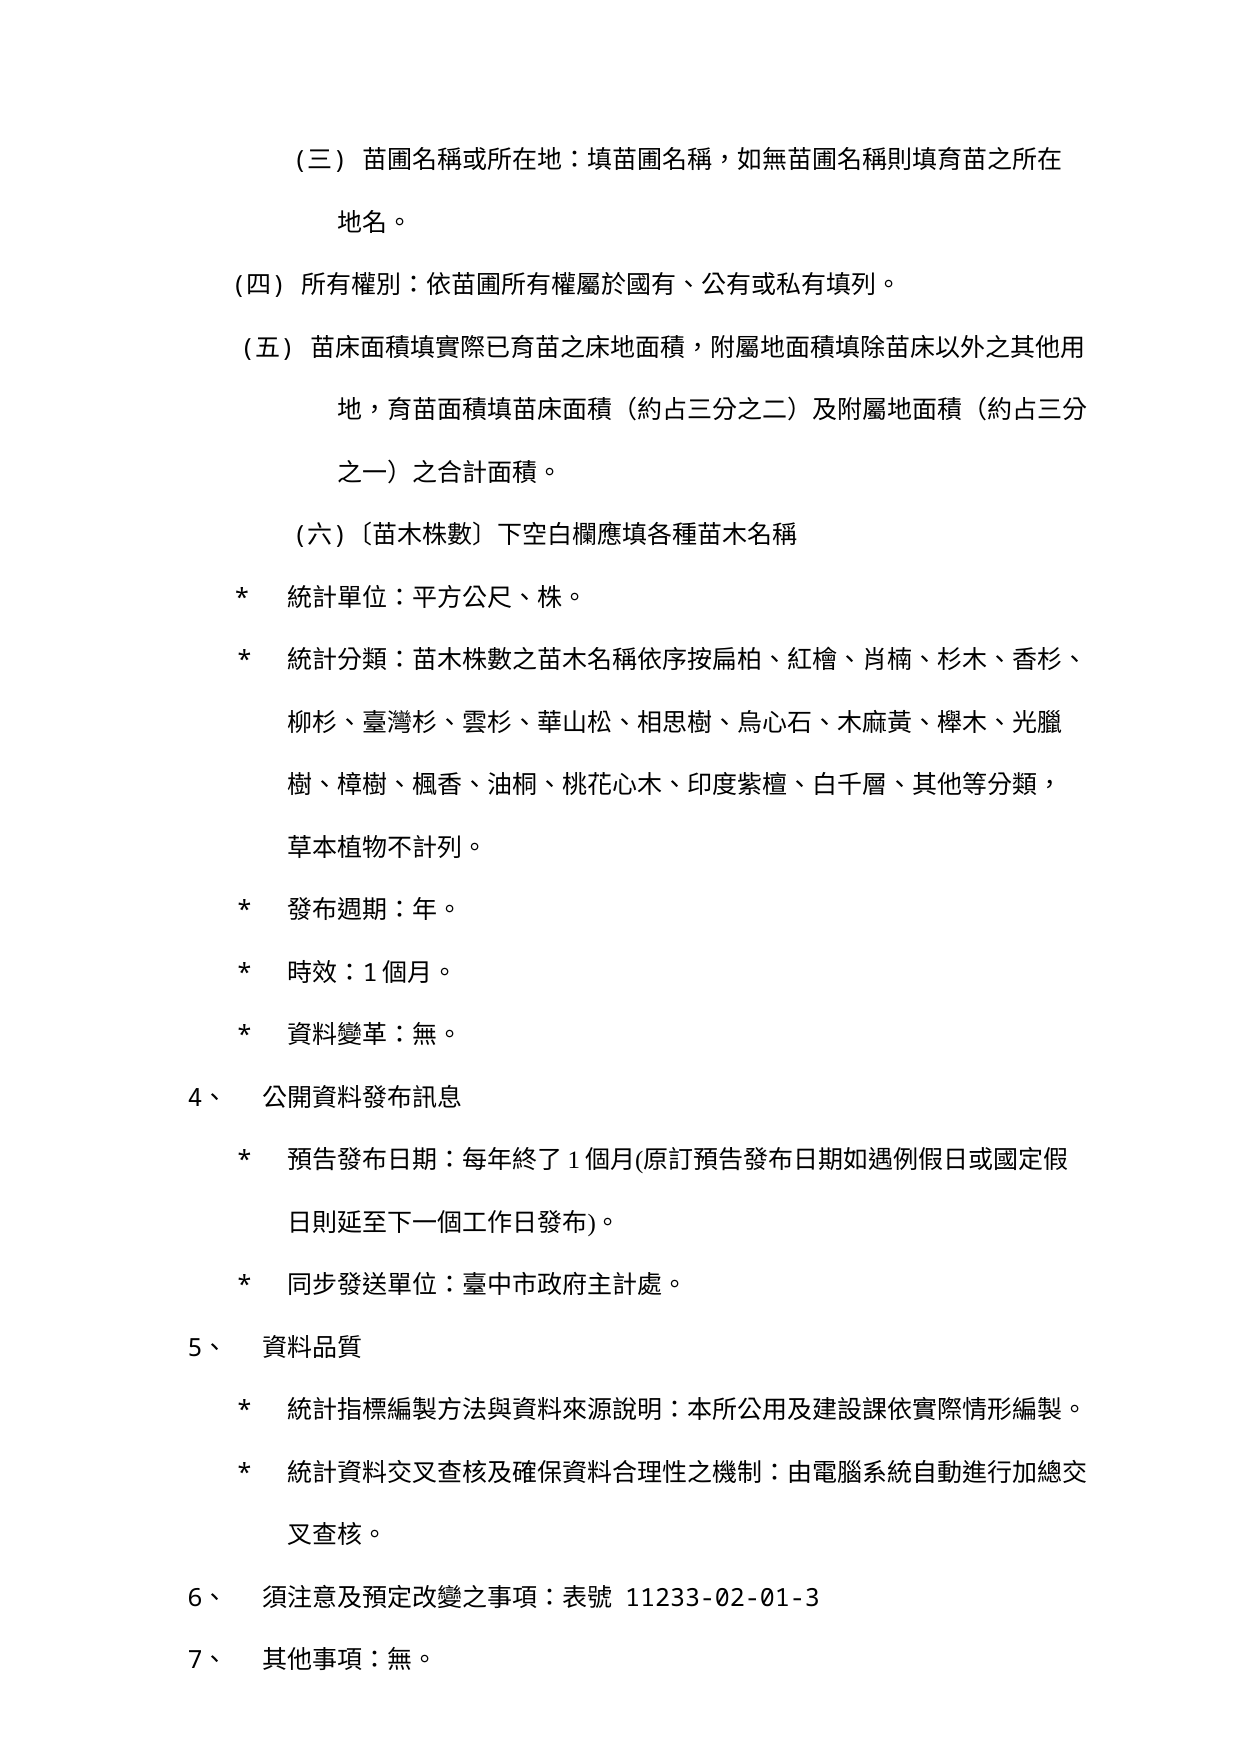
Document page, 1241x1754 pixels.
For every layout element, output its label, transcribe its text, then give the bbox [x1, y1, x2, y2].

text (五) 苗床面積填實際已育苗之床地面積，附屬地面積填除苗床以外之其他用地，育苗面積填苗床面積（約占三分之二）及附屬地面積（約占三分之一）之合計面積。 [187, 304, 1087, 491]
list 公開資料發布訊息 [187, 1054, 1087, 1116]
list 資料品質 [187, 1304, 1087, 1366]
list 資料變革：無。 [237, 991, 1087, 1054]
text (四) 所有權別：依苗圃所有權屬於國有、公有或私有填列。 [187, 241, 1087, 304]
list 同步發送單位：臺中市政府主計處。 [237, 1241, 1087, 1304]
list 統計資料交叉查核及確保資料合理性之機制：由電腦系統自動進行加總交叉查核。 [237, 1429, 1087, 1554]
text (六)〔苗木株數〕下空白欄應填各種苗木名稱 [187, 491, 1087, 554]
list 時效：1個月。 [237, 929, 1087, 991]
text 地名。 [275, 179, 1087, 241]
list 統計單位：平方公尺、株。 [235, 554, 1087, 616]
text 日則延至下一個工作日發布)。 [237, 1179, 1087, 1241]
list 統計分類：苗木株數之苗木名稱依序按扁柏、紅檜、肖楠、杉木、香杉、柳杉、臺灣杉、雲杉、華山松、相思樹、烏心石、木麻黃、櫸木、光臘樹、樟樹、楓香、油桐、桃花心木、印度紫檀、白千層、其他等分類，草本植物不計列。 [237, 616, 1087, 866]
list 須注意及預定改變之事項：表號 11233-02-01-3 [187, 1554, 1087, 1616]
list 預告發布日期：每年終了1個月(原訂預告發布日期如遇例假日或國定假 [237, 1116, 1087, 1179]
list 統計指標編製方法與資料來源說明：本所公用及建設課依實際情形編製。 [237, 1366, 1087, 1429]
text (三) 苗圃名稱或所在地：填苗圃名稱，如無苗圃名稱則填育苗之所在 [187, 116, 1087, 179]
list 其他事項：無。 [187, 1616, 1087, 1679]
list 發布週期：年。 [237, 866, 1087, 929]
